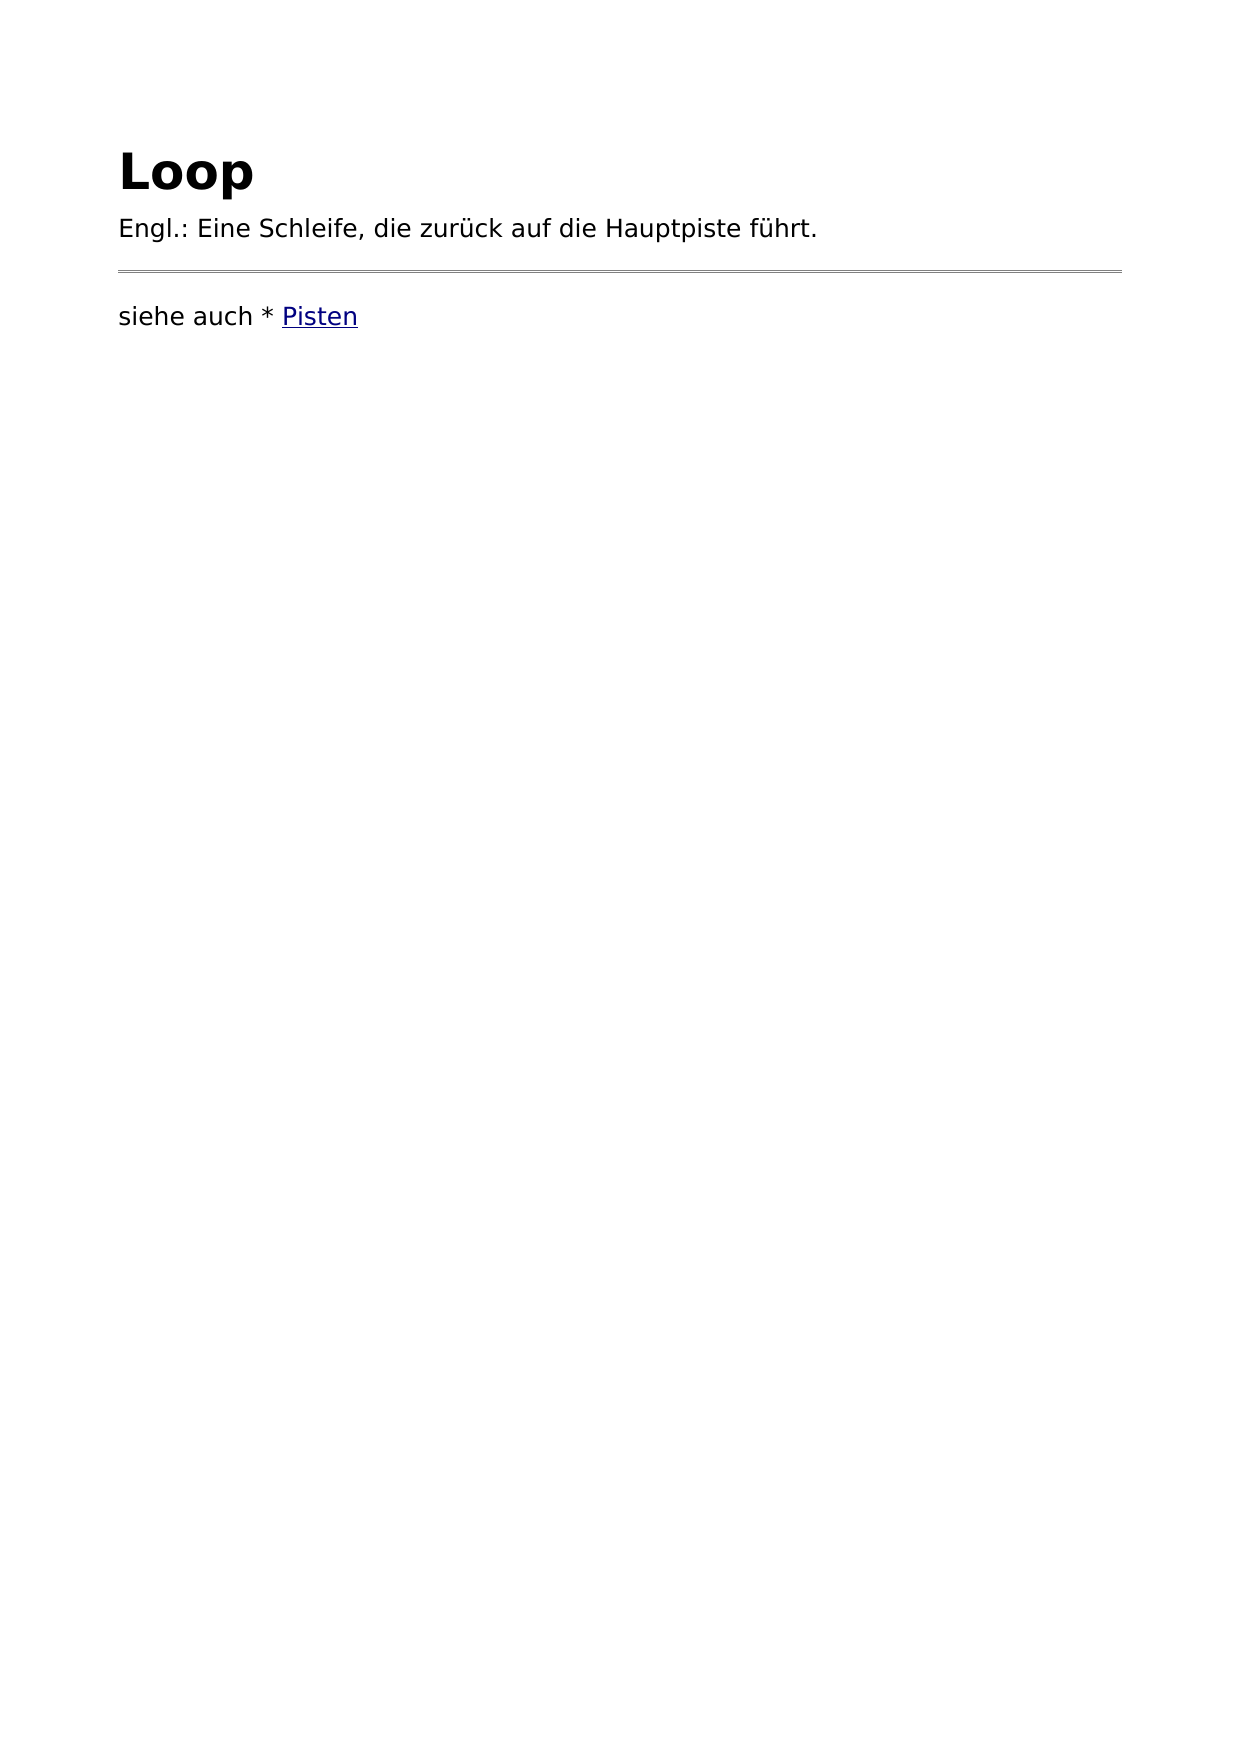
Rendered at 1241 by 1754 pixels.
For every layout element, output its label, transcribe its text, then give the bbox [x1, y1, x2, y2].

text Engl.: Eine Schleife, die zurück auf die Hauptpiste führt. [118, 214, 1122, 243]
subtitle Loop [118, 143, 1122, 201]
text siehe auch * Pisten [118, 302, 1122, 331]
